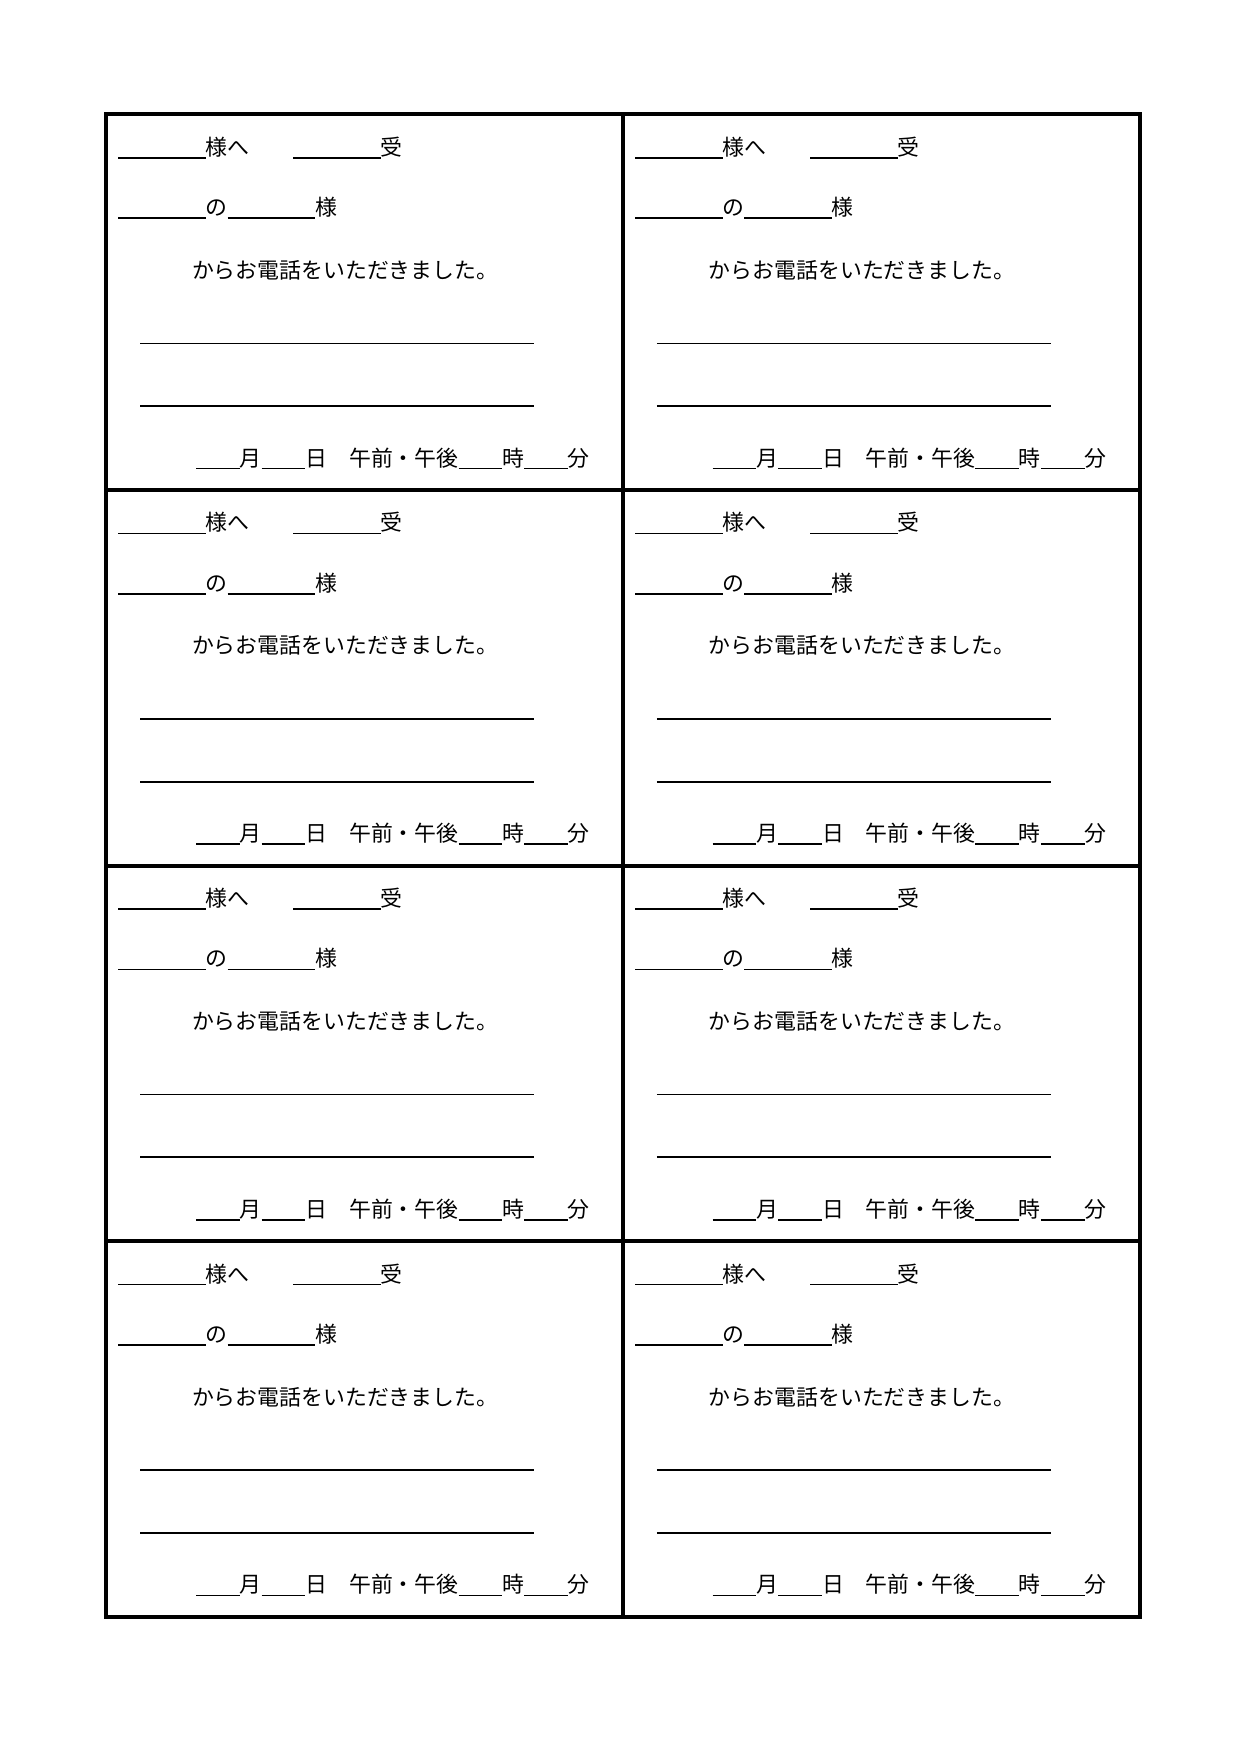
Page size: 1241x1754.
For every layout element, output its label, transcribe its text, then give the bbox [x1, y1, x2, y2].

table_cell からお電話をいただきました。 [108, 989, 621, 1051]
table_cell 月 日 午前・午後 時 分 [108, 1176, 621, 1239]
table_cell [108, 676, 621, 738]
table_cell からお電話をいただきました。 [625, 613, 1138, 676]
table_cell 月 日 午前・午後 時 分 [625, 425, 1138, 488]
table_cell 月 日 午前・午後 時 分 [108, 801, 621, 863]
table_cell の 様 [108, 550, 621, 613]
table_cell 様へ 受 [108, 868, 621, 926]
table_cell [625, 738, 1138, 801]
table_header 様へ 受 [108, 116, 621, 175]
table_cell からお電話をいただきました。 [625, 1364, 1138, 1427]
table_cell 様へ 受 [625, 868, 1138, 926]
table_cell [108, 1427, 621, 1489]
table_cell 月 日 午前・午後 時 分 [625, 1552, 1138, 1615]
table_cell の 様 [108, 1302, 621, 1364]
table_cell 様へ 受 [625, 492, 1138, 550]
table_cell 月 日 午前・午後 時 分 [108, 1552, 621, 1615]
table_cell 月 日 午前・午後 時 分 [108, 425, 621, 488]
table_cell [625, 1490, 1138, 1552]
table_cell [625, 1114, 1138, 1176]
table_cell [625, 676, 1138, 738]
table_cell [108, 1490, 621, 1552]
table_cell からお電話をいただきました。 [108, 238, 621, 300]
table_cell [108, 300, 621, 363]
table_cell の 様 [625, 1302, 1138, 1364]
table_cell [625, 1427, 1138, 1489]
table_cell [108, 1051, 621, 1114]
table_cell の 様 [625, 550, 1138, 613]
table_cell 様へ 受 [625, 1243, 1138, 1302]
table_cell の 様 [625, 175, 1138, 237]
table_cell [625, 300, 1138, 363]
table_cell 様へ 受 [108, 492, 621, 550]
table_cell からお電話をいただきました。 [108, 613, 621, 676]
table_cell の 様 [108, 926, 621, 989]
table_cell [108, 1114, 621, 1176]
table_cell [108, 738, 621, 801]
table_cell 月 日 午前・午後 時 分 [625, 801, 1138, 863]
table_cell の 様 [108, 175, 621, 237]
table_cell [625, 1051, 1138, 1114]
table_cell 様へ 受 [108, 1243, 621, 1302]
table_cell からお電話をいただきました。 [108, 1364, 621, 1427]
table_cell [625, 363, 1138, 425]
table_cell からお電話をいただきました。 [625, 989, 1138, 1051]
table_cell からお電話をいただきました。 [625, 238, 1138, 300]
table_cell の 様 [625, 926, 1138, 989]
table_cell [108, 363, 621, 425]
table_cell 月 日 午前・午後 時 分 [625, 1176, 1138, 1239]
table_header 様へ 受 [625, 116, 1138, 175]
